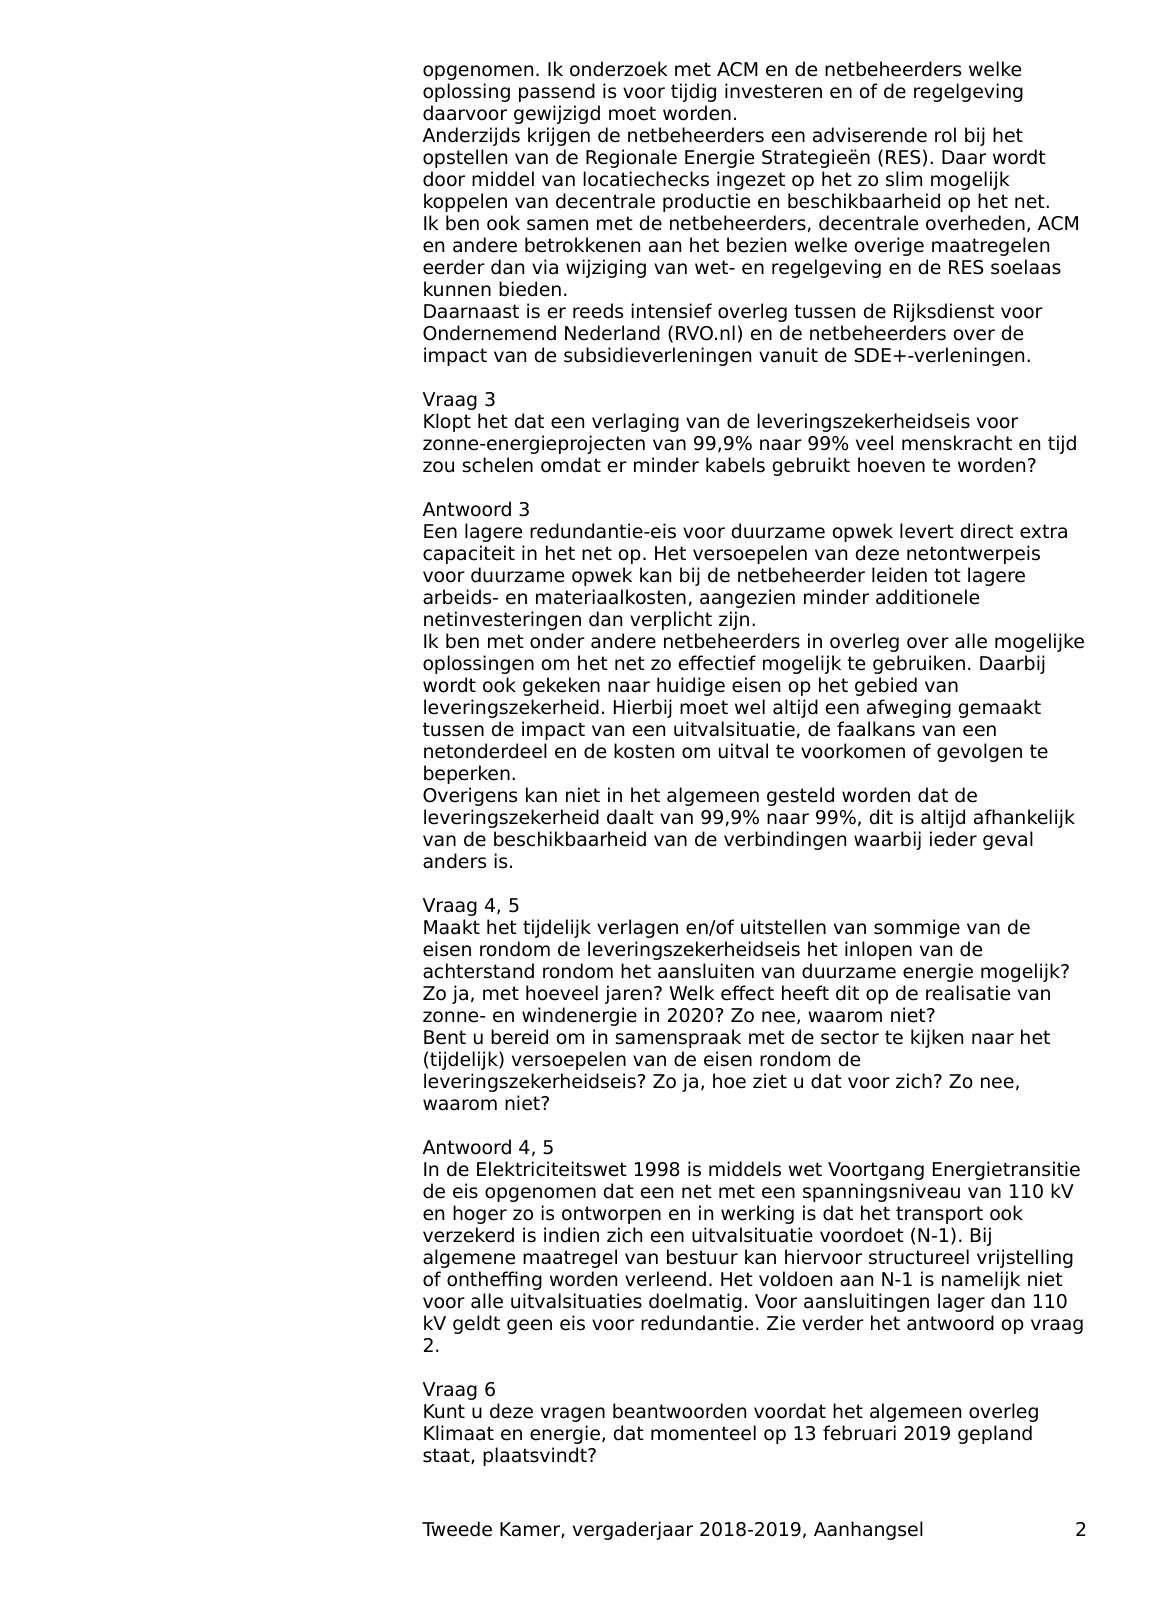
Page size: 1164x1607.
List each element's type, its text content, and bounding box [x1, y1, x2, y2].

text Daarnaast is er reeds intensief overleg tussen de Rijksdienst voor Ondernemend Nederland (RVO.nl) en de netbeheerders over de impact van de subsidieverleningen vanuit de SDE+-verleningen. [422, 301, 1087, 367]
text Kunt u deze vragen beantwoorden voordat het algemeen overleg Klimaat en energie, dat momenteel op 13 februari 2019 gepland staat, plaatsvindt? [422, 1401, 1087, 1467]
text Vraag 3 [422, 389, 1087, 411]
text Maakt het tijdelijk verlagen en/of uitstellen van sommige van de eisen rondom de leveringszekerheidseis het inlopen van de achterstand rondom het aansluiten van duurzame energie mogelijk? Zo ja, met hoeveel jaren? Welk effect heeft dit op de realisatie van zonne- en windenergie in 2020? Zo nee, waarom niet? [422, 917, 1087, 1027]
text In de Elektriciteitswet 1998 is middels wet Voortgang Energietransitie de eis opgenomen dat een net met een spanningsniveau van 110 kV en hoger zo is ontworpen en in werking is dat het transport ook verzekerd is indien zich een uitvalsituatie voordoet (N-1). Bij algemene maatregel van bestuur kan hiervoor structureel vrijstelling of ontheffing worden verleend. Het voldoen aan N-1 is namelijk niet voor alle uitvalsituaties doelmatig. Voor aansluitingen lager dan 110 kV geldt geen eis voor redundantie. Zie verder het antwoord op vraag 2. [422, 1159, 1087, 1357]
text Antwoord 3 [422, 499, 1087, 521]
text Klopt het dat een verlaging van de leveringszekerheidseis voor zonne-energieprojecten van 99,9% naar 99% veel menskracht en tijd zou schelen omdat er minder kabels gebruikt hoeven te worden? [422, 411, 1087, 477]
text Antwoord 4, 5 [422, 1137, 1087, 1159]
text Een lagere redundantie-eis voor duurzame opwek levert direct extra capaciteit in het net op. Het versoepelen van deze netontwerpeis voor duurzame opwek kan bij de netbeheerder leiden tot lagere arbeids- en materiaalkosten, aangezien minder additionele netinvesteringen dan verplicht zijn. [422, 521, 1087, 631]
text Vraag 4, 5 [422, 895, 1087, 917]
text Vraag 6 [422, 1379, 1087, 1401]
text Bent u bereid om in samenspraak met de sector te kijken naar het (tijdelijk) versoepelen van de eisen rondom de leveringszekerheidseis? Zo ja, hoe ziet u dat voor zich? Zo nee, waarom niet? [422, 1027, 1087, 1115]
text Anderzijds krijgen de netbeheerders een adviserende rol bij het opstellen van de Regionale Energie Strategieën (RES). Daar wordt door middel van locatiechecks ingezet op het zo slim mogelijk koppelen van decentrale productie en beschikbaarheid op het net. [422, 125, 1087, 213]
text Overigens kan niet in het algemeen gesteld worden dat de leveringszekerheid daalt van 99,9% naar 99%, dit is altijd afhankelijk van de beschikbaarheid van de verbindingen waarbij ieder geval anders is. [422, 785, 1087, 873]
text opgenomen. Ik onderzoek met ACM en de netbeheerders welke oplossing passend is voor tijdig investeren en of de regelgeving daarvoor gewijzigd moet worden. [422, 59, 1087, 125]
text Ik ben met onder andere netbeheerders in overleg over alle mogelijke oplossingen om het net zo effectief mogelijk te gebruiken. Daarbij wordt ook gekeken naar huidige eisen op het gebied van leveringszekerheid. Hierbij moet wel altijd een afweging gemaakt tussen de impact van een uitvalsituatie, de faalkans van een netonderdeel en de kosten om uitval te voorkomen of gevolgen te beperken. [422, 631, 1087, 785]
text Ik ben ook samen met de netbeheerders, decentrale overheden, ACM en andere betrokkenen aan het bezien welke overige maatregelen eerder dan via wijziging van wet- en regelgeving en de RES soelaas kunnen bieden. [422, 213, 1087, 301]
